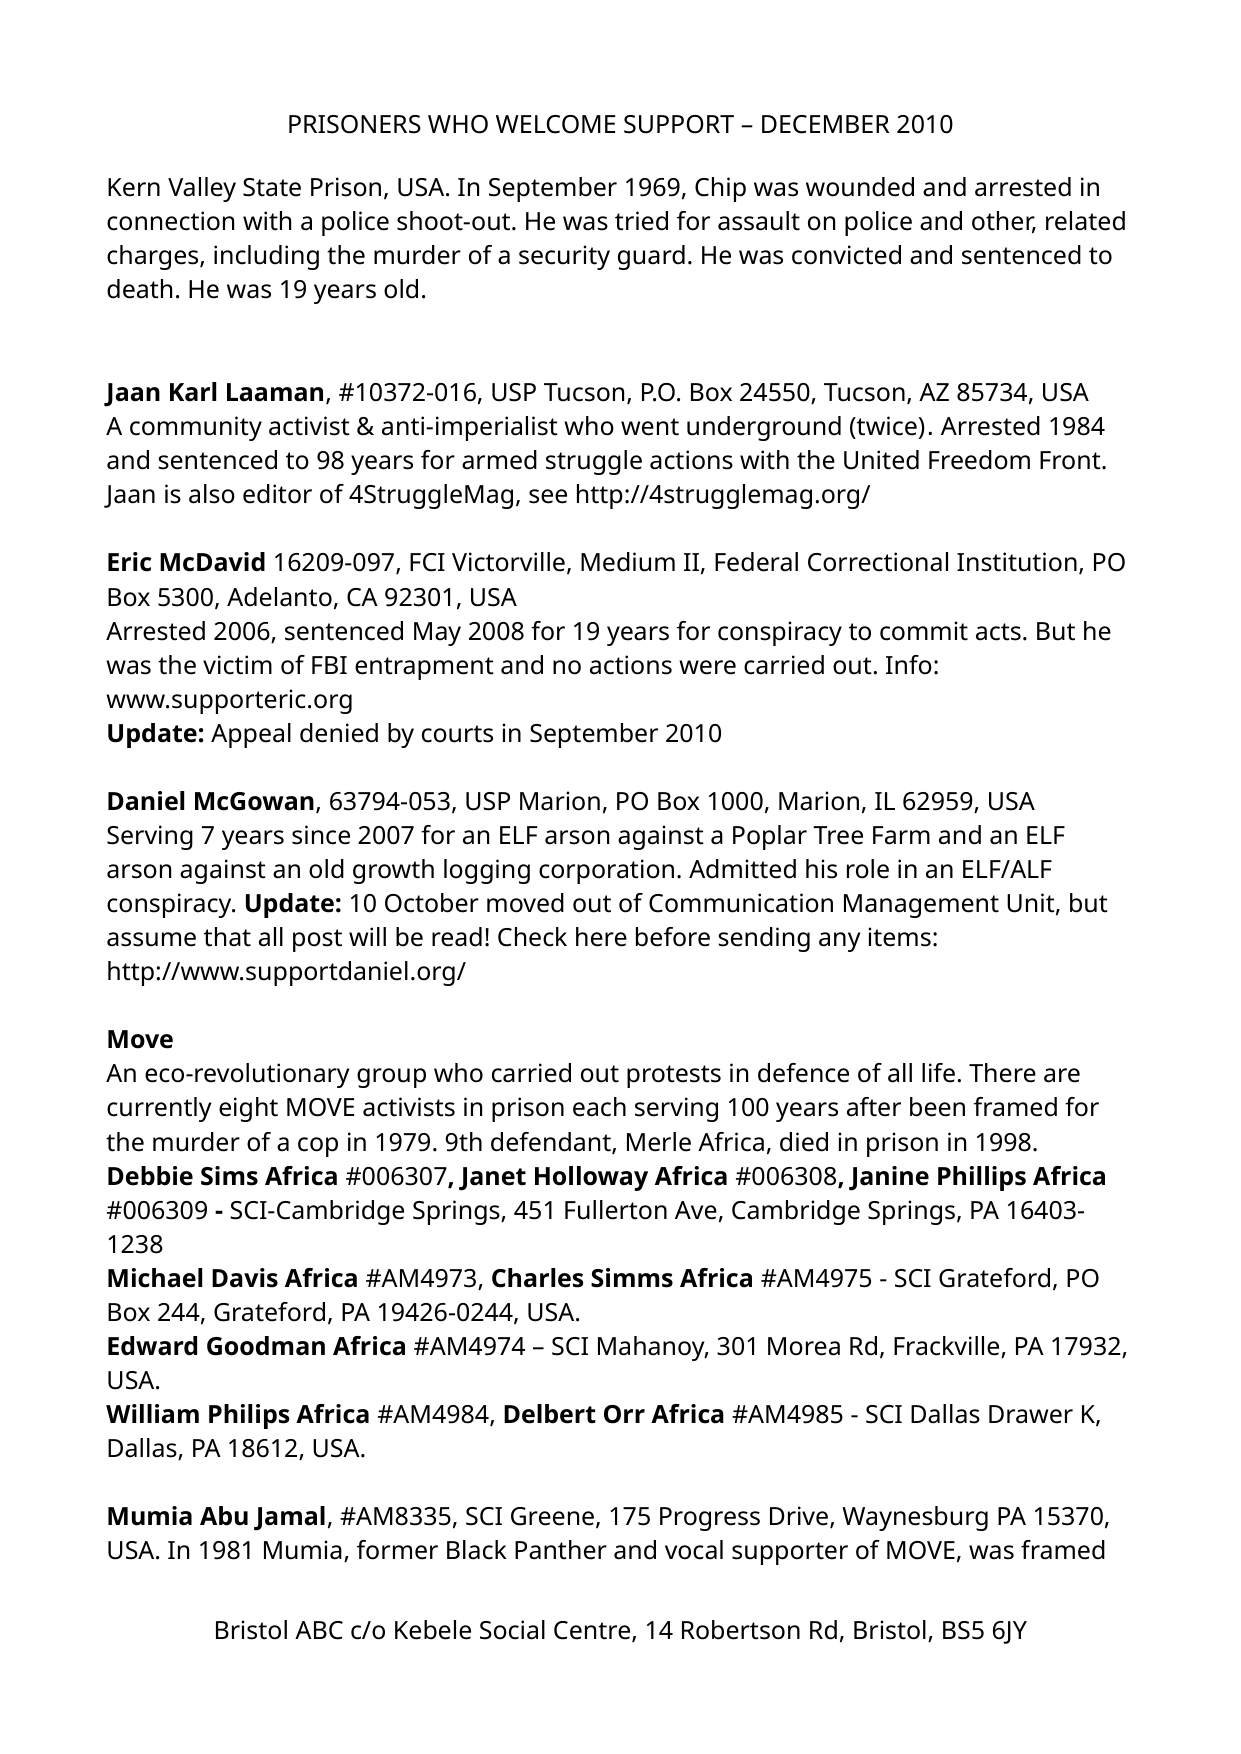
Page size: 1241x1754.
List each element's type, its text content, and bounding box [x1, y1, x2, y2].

text Kern Valley State Prison, USA. In September 1969, Chip was wounded and arrested in [106, 170, 1134, 204]
text death. He was 19 years old. [106, 272, 1134, 306]
text Eric McDavid 16209-097, FCI Victorville, Medium II, Federal Correctional Institution, PO Box 5300, Adelanto, CA 92301, USA Arrested 2006, sentenced May 2008 for 19 years for conspiracy to commit acts. But he was the victim of FBI entrapment and no actions were carried out. Info: www.supporteric.org Update: Appeal denied by courts in September 2010 [106, 545, 1134, 749]
text Serving 7 years since 2007 for an ELF arson against a Poplar Tree Farm and an ELF arson against an old growth logging corporation. Admitted his role in an ELF/ALF conspiracy. Update: 10 October moved out of Communication Management Unit, but assume that all post will be read! Check here before sending any items: http://www.supportdaniel.org/ Move [106, 818, 1134, 1056]
text Daniel McGowan, 63794-053, USP Marion, PO Box 1000, Marion, IL 62959, USA [106, 783, 1134, 818]
text connection with a police shoot-out. He was tried for assault on police and other, related [106, 204, 1134, 238]
text An eco-revolutionary group who carried out protests in defence of all life. There are currently eight MOVE activists in prison each serving 100 years after been framed for the murder of a cop in 1979. 9th defendant, Merle Africa, died in prison in 1998. Debbie Sims Africa #006307, Janet Holloway Africa #006308, Janine Phillips Africa #006309 - SCI-Cambridge Springs, 451 Fullerton Ave, Cambridge Springs, PA 16403-1238 Michael Davis Africa #AM4973, Charles Simms Africa #AM4975 - SCI Grateford, PO Box 244, Grateford, PA 19426-0244, USA. Edward Goodman Africa #AM4974 – SCI Mahanoy, 301 Morea Rd, Frackville, PA 17932, USA. William Philips Africa #AM4984, Delbert Orr Africa #AM4985 - SCI Dallas Drawer K, Dallas, PA 18612, USA. Mumia Abu Jamal, #AM8335, SCI Greene, 175 Progress Drive, Waynesburg PA 15370, USA. In 1981 Mumia, former Black Panther and vocal supporter of MOVE, was framed [106, 1056, 1134, 1567]
text charges, including the murder of a security guard. He was convicted and sentenced to [106, 238, 1134, 272]
text Jaan Karl Laaman, #10372-016, USP Tucson, P.O. Box 24550, Tucson, AZ 85734, USA A community activist & anti-imperialist who went underground (twice). Arrested 1984 and sentenced to 98 years for armed struggle actions with the United Freedom Front. Jaan is also editor of 4StruggleMag, see http://4strugglemag.org/ [106, 374, 1134, 545]
